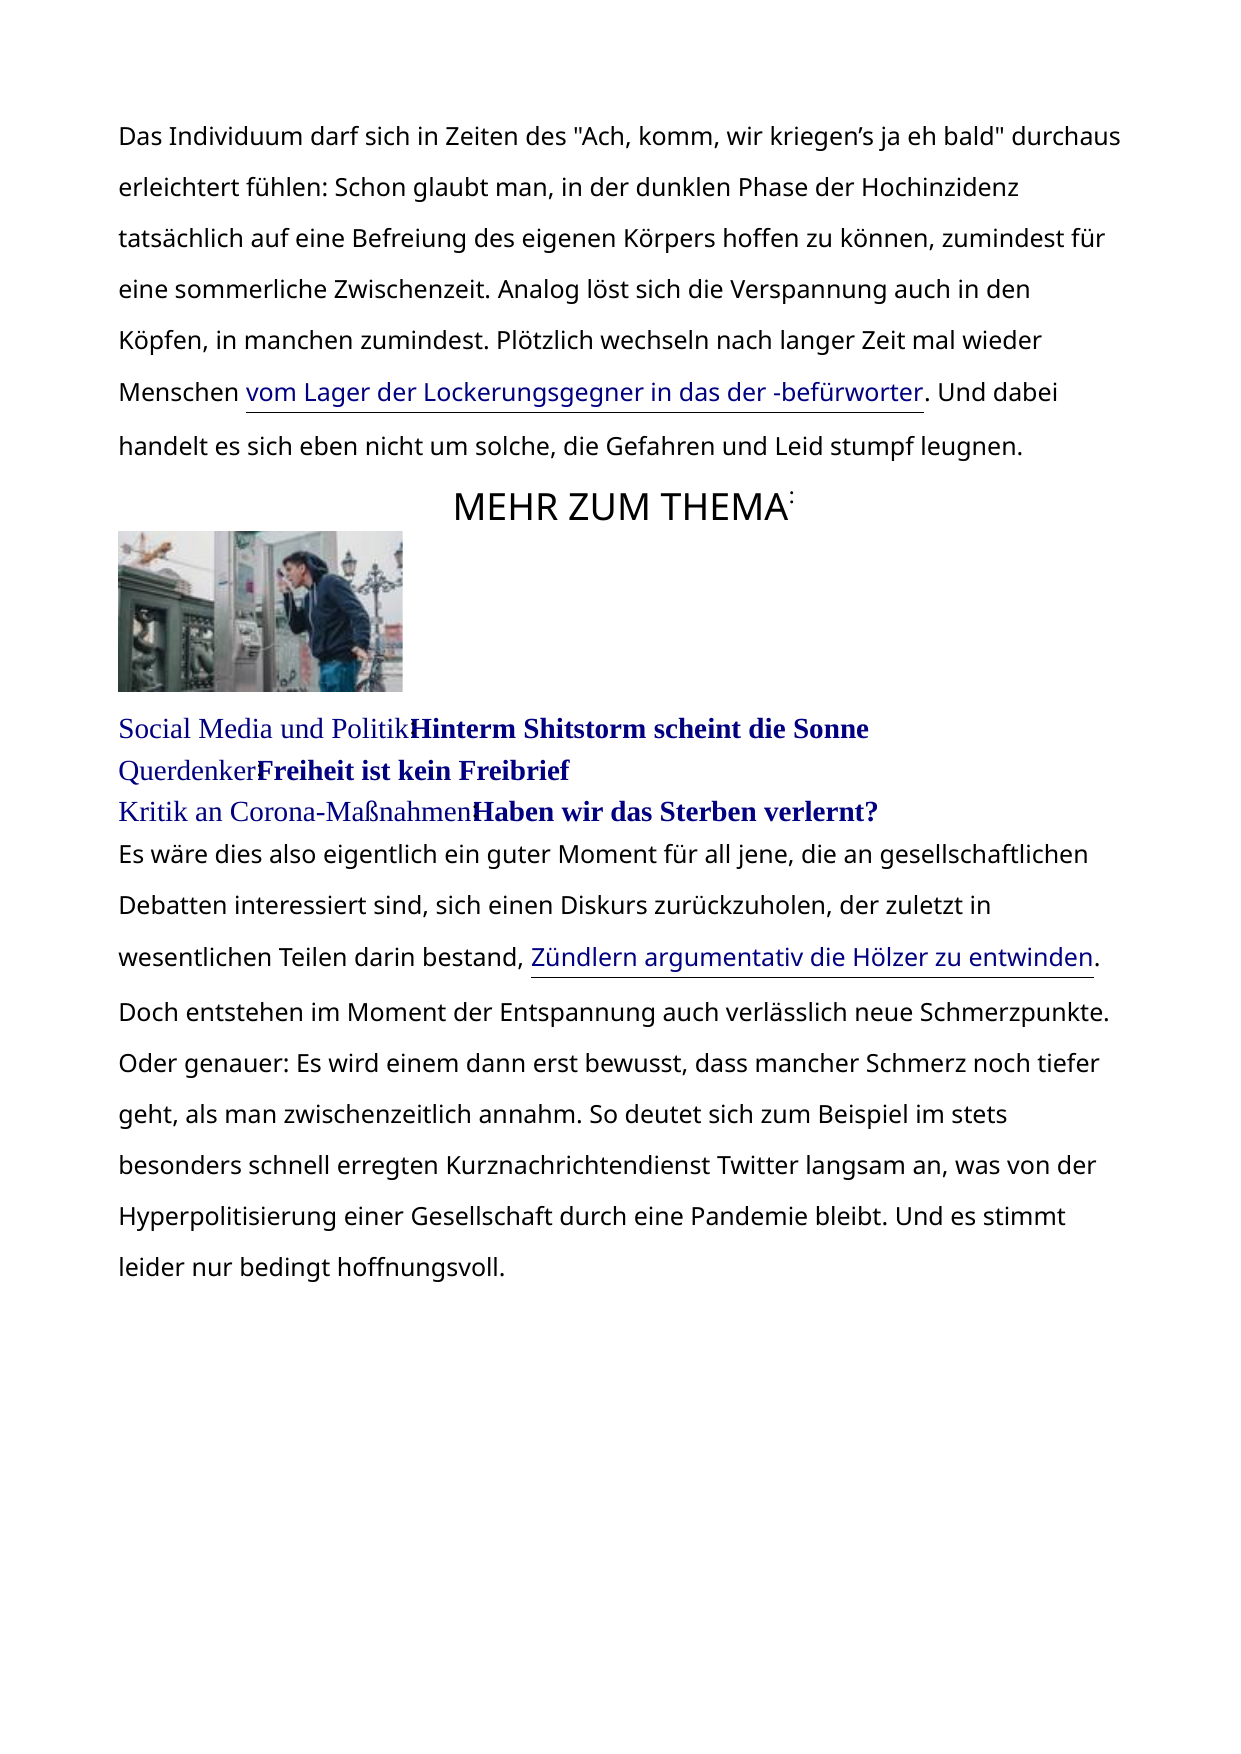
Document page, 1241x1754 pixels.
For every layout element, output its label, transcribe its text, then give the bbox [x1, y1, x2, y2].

picture [342, 684, 347, 692]
subtitle Social Media und PolitikHinterm Shitstorm scheint die Sonne [118, 711, 1122, 744]
subtitle Kritik an Corona-MaßnahmenHaben wir das Sterben verlernt? [118, 794, 1122, 828]
subtitle MEHR ZUM THEMA [118, 480, 1122, 531]
subtitle QuerdenkerFreiheit ist kein Freibrief [118, 753, 1122, 786]
text Es wäre dies also eigentlich ein guter Moment für all jene, die an gesellschaftlichen Debatten interessiert sind, sich einen Diskurs zurückzuholen, der zuletzt in wesentlichen Teilen darin bestand, Zündlern argumentativ die Hölzer zu entwinden. Doch entstehen im Moment der Entspannung auch verlässlich neue Schmerzpunkte. Oder genauer: Es wird einem dann erst bewusst, dass mancher Schmerz noch tiefer geht, als man zwischenzeitlich annahm. So deutet sich zum Beispiel im stets besonders schnell erregten Kurznachrichtendienst Twitter langsam an, was von der Hyperpolitisierung einer Gesellschaft durch eine Pandemie bleibt. Und es stimmt leider nur bedingt hoffnungsvoll. [118, 836, 1122, 1283]
picture [118, 531, 403, 692]
text Das Individuum darf sich in Zeiten des "Ach, komm, wir kriegen’s ja eh bald" durchaus erleichtert fühlen: Schon glaubt man, in der dunklen Phase der Hochinzidenz tatsächlich auf eine Befreiung des eigenen Körpers hoffen zu können, zumindest für eine sommerliche Zwischenzeit. Analog löst sich die Verspannung auch in den Köpfen, in manchen zumindest. Plötzlich wechseln nach langer Zeit mal wieder Menschen vom Lager der Lockerungsgegner in das der -befürworter. Und dabei handelt es sich eben nicht um solche, die Gefahren und Leid stumpf leugnen. [118, 118, 1122, 463]
